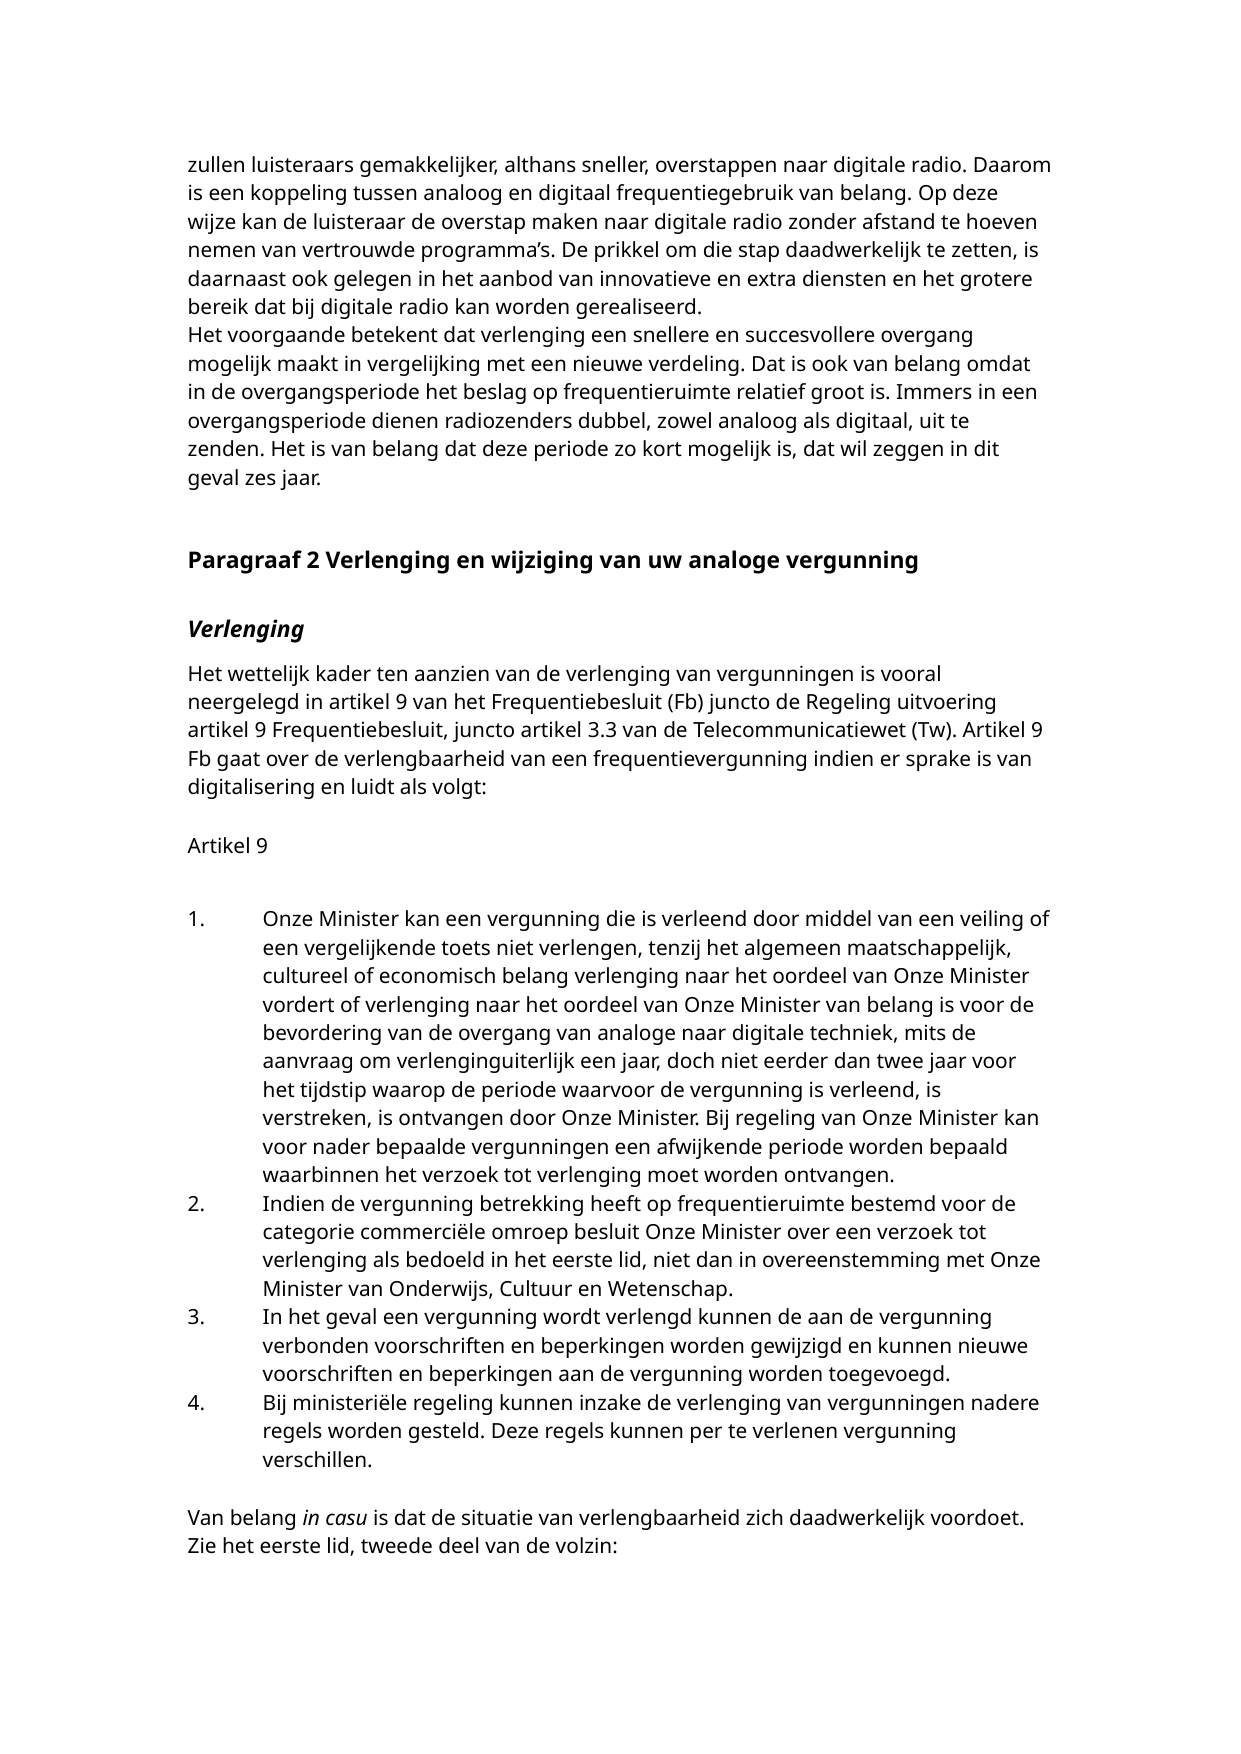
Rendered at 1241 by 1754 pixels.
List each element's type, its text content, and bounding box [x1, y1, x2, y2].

list In het geval een vergunning wordt verlengd kunnen de aan de vergunning verbonden voorschriften en beperkingen worden gewijzigd en kunnen nieuwe voorschriften en beperkingen aan de vergunning worden toegevoegd. [187, 1302, 1053, 1388]
text Het voorgaande betekent dat verlenging een snellere en succesvollere overgang mogelijk maakt in vergelijking met een nieuwe verdeling. Dat is ook van belang omdat in de overgangsperiode het beslag op frequentieruimte relatief groot is. Immers in een overgangsperiode dienen radiozenders dubbel, zowel analoog als digitaal, uit te zenden. Het is van belang dat deze periode zo kort mogelijk is, dat wil zeggen in dit geval zes jaar. [187, 321, 1053, 491]
subtitle Paragraaf 2 Verlenging en wijziging van uw analoge vergunning [187, 544, 1053, 575]
subtitle Verlenging [187, 612, 1053, 644]
text Van belang in casu is dat de situatie van verlengbaarheid zich daadwerkelijk voordoet. Zie het eerste lid, tweede deel van de volzin: [187, 1503, 1053, 1560]
list Onze Minister kan een vergunning die is verleend door middel van een veiling of een vergelijkende toets niet verlengen, tenzij het algemeen maatschappelijk, cultureel of economisch belang verlenging naar het oordeel van Onze Minister vordert of verlenging naar het oordeel van Onze Minister van belang is voor de bevordering van de overgang van analoge naar digitale techniek, mits de aanvraag om verlenginguiterlijk een jaar, doch niet eerder dan twee jaar voor het tijdstip waarop de periode waarvoor de vergunning is verleend, is verstreken, is ontvangen door Onze Minister. Bij regeling van Onze Minister kan voor nader bepaalde vergunningen een afwijkende periode worden bepaald waarbinnen het verzoek tot verlenging moet worden ontvangen. [187, 904, 1053, 1189]
text Artikel 9 [187, 831, 1053, 859]
list Indien de vergunning betrekking heeft op frequentieruimte bestemd voor de categorie commerciële omroep besluit Onze Minister over een verzoek tot verlenging als bedoeld in het eerste lid, niet dan in overeenstemming met Onze Minister van Onderwijs, Cultuur en Wetenschap. [187, 1189, 1053, 1302]
text Het wettelijk kader ten aanzien van de verlenging van vergunningen is vooral neergelegd in artikel 9 van het Frequentiebesluit (Fb) juncto de Regeling uitvoering artikel 9 Frequentiebesluit, juncto artikel 3.3 van de Telecommunicatiewet (Tw). Artikel 9 Fb gaat over de verlengbaarheid van een frequentievergunning indien er sprake is van digitalisering en luidt als volgt: [187, 659, 1053, 801]
list Bij ministeriële regeling kunnen inzake de verlenging van vergunningen nadere regels worden gesteld. Deze regels kunnen per te verlenen vergunning verschillen. [187, 1388, 1053, 1473]
text zullen luisteraars gemakkelijker, althans sneller, overstappen naar digitale radio. Daarom is een koppeling tussen analoog en digitaal frequentiegebruik van belang. Op deze wijze kan de luisteraar de overstap maken naar digitale radio zonder afstand te hoeven nemen van vertrouwde programma’s. De prikkel om die stap daadwerkelijk te zetten, is daarnaast ook gelegen in het aanbod van innovatieve en extra diensten en het grotere bereik dat bij digitale radio kan worden gerealiseerd. [187, 150, 1053, 321]
